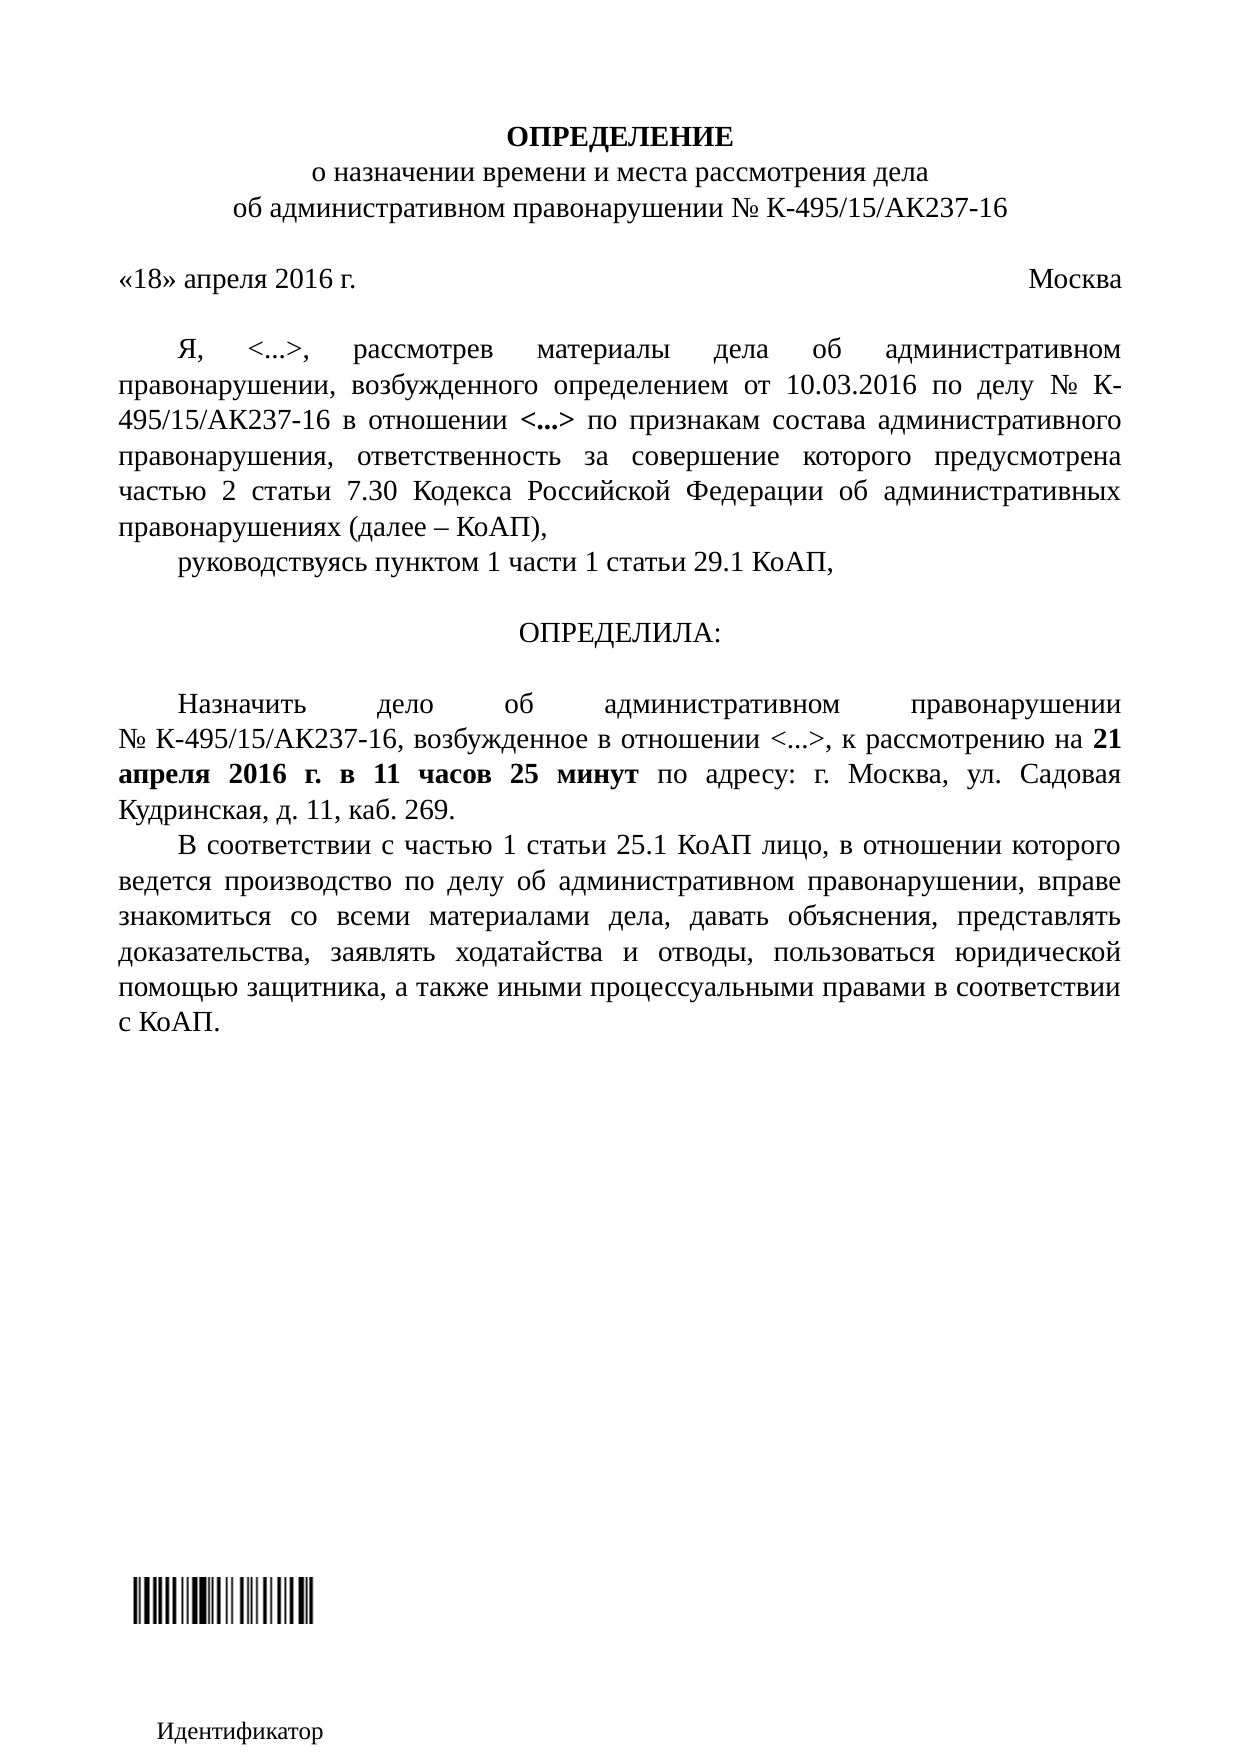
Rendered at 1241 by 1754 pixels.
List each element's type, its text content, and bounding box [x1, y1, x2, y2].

picture [118, 1577, 331, 1624]
text руководствуясь пунктом 1 части 1 статьи 29.1 КоАП, [118, 543, 1122, 578]
text Назначить дело об административном правонарушении № К-495/15/АК237-16, возбужденное в отношении <...>, к рассмотрению на 21 апреля 2016 г. в 11 часов 25 минут по адресу: г. Москва, ул. Садовая Кудринская, д. 11, каб. 269. [118, 685, 1122, 826]
text об административном правонарушении № К-495/15/АК237-16 [118, 189, 1122, 224]
subtitle ОПРЕДЕЛЕНИЕ [118, 118, 1122, 153]
text ОПРЕДЕЛИЛА: [118, 614, 1122, 649]
text о назначении времени и места рассмотрения дела [118, 153, 1122, 189]
text «18» апреля 2016 г. Москва [118, 260, 1122, 295]
text В соответствии с частью 1 статьи 25.1 КоАП лицо, в отношении которого ведется производство по делу об административном правонарушении, вправе знакомиться со всеми материалами дела, давать объяснения, представлять доказательства, заявлять ходатайства и отводы, пользоваться юридической помощью защитника, а также иными процессуальными правами в соответствии с КоАП. [118, 826, 1122, 1039]
text Я, <...>, рассмотрев материалы дела об административном правонарушении, возбужденного определением от 10.03.2016 по делу № К-495/15/АК237-16 в отношении <...> по признакам состава административного правонарушения, ответственность за совершение которого предусмотрена частью 2 статьи 7.30 Кодекса Российской Федерации об административных правонарушениях (далее – КоАП), [118, 331, 1122, 543]
